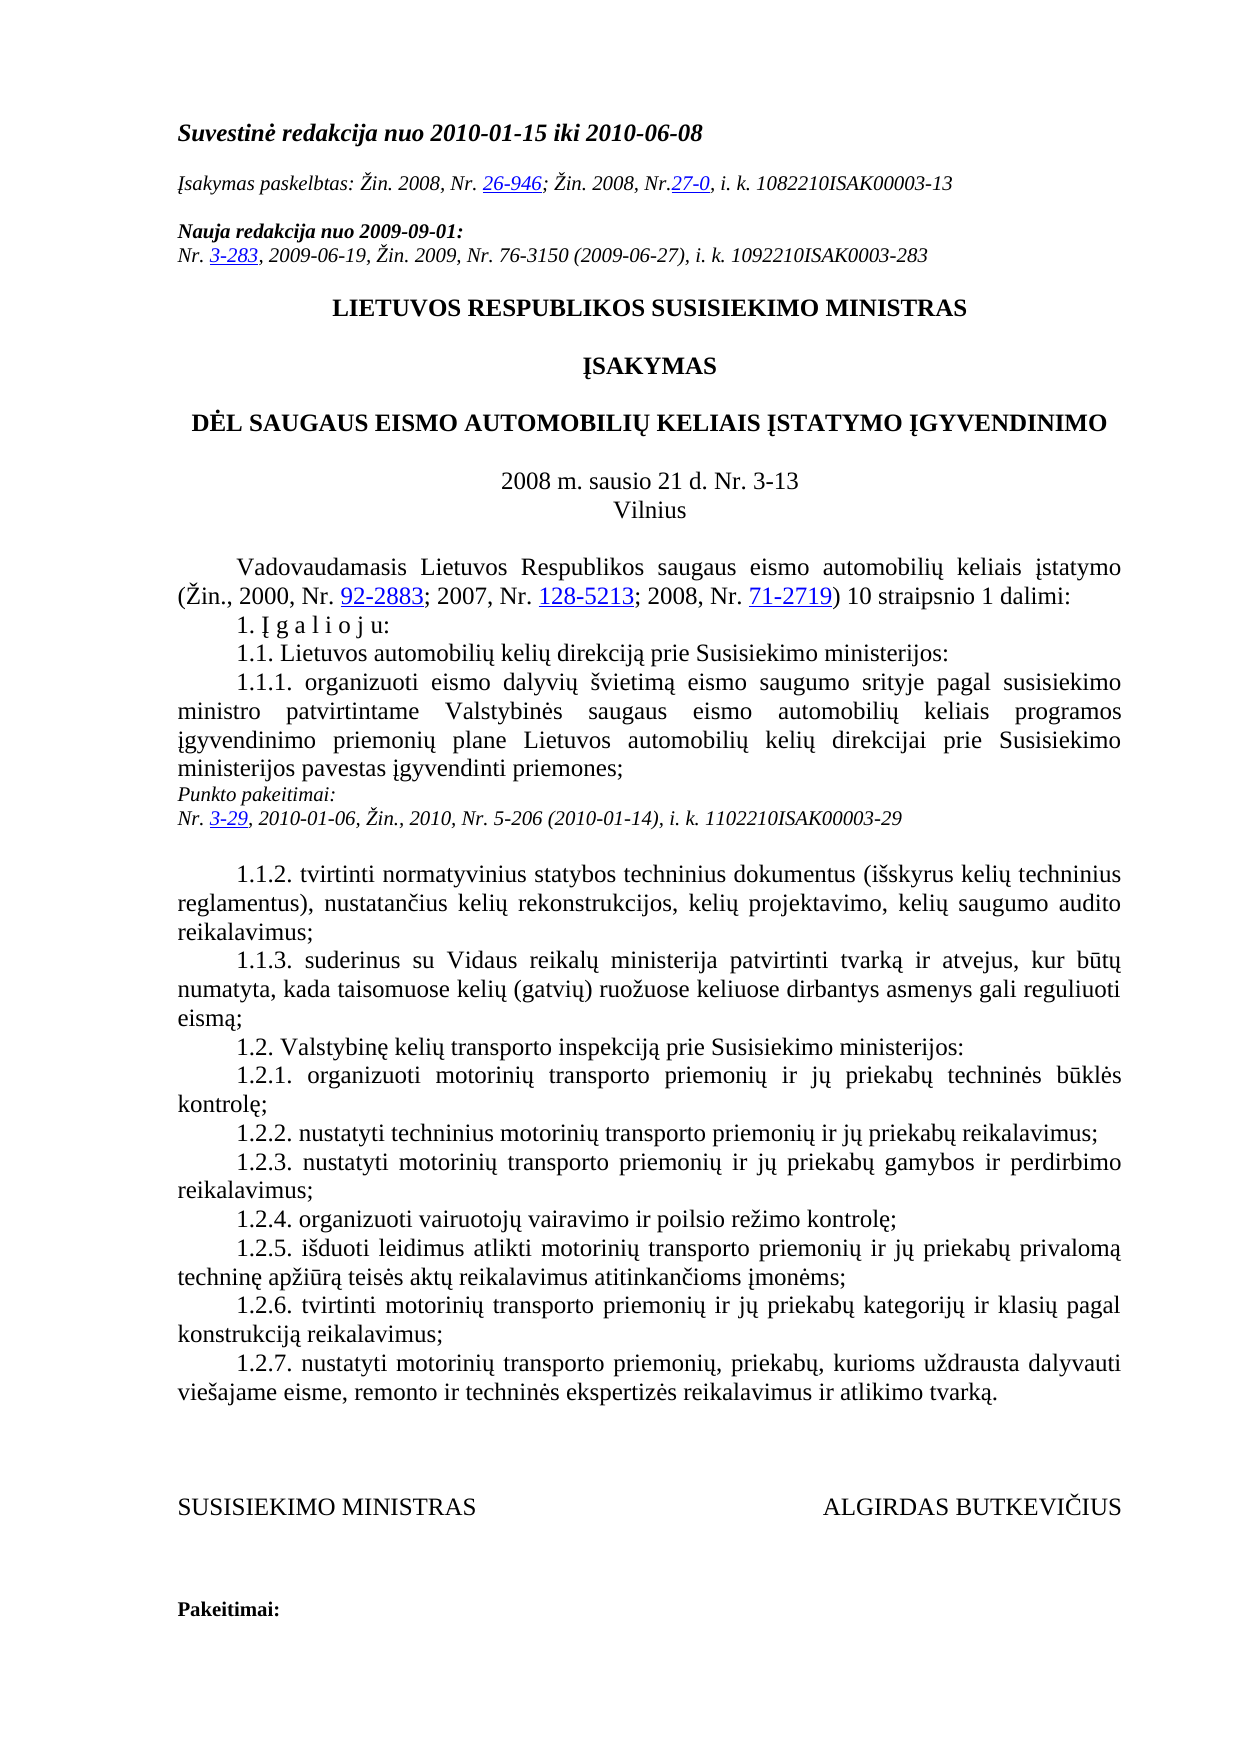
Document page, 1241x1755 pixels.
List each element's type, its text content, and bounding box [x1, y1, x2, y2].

text 1.2.2. nustatyti techninius motorinių transporto priemonių ir jų priekabų reikalavimus; [177, 1118, 1122, 1147]
text 1.1. Lietuvos automobilių kelių direkciją prie Susisiekimo ministerijos: [177, 638, 1122, 667]
text 1. Įgalioju: [177, 610, 1122, 638]
text Įsakymas paskelbtas: Žin. 2008, Nr. 26-946; Žin. 2008, Nr.27-0, i. k. 1082210ISAK00003-13 [177, 171, 1122, 195]
text 1.1.3. suderinus su Vidaus reikalų ministerija patvirtinti tvarką ir atvejus, kur būtų numatyta, kada taisomuose kelių (gatvių) ruožuose keliuose dirbantys asmenys gali reguliuoti eismą; [177, 945, 1122, 1032]
text Nr. 3-29, 2010-01-06, Žin., 2010, Nr. 5-206 (2010-01-14), i. k. 1102210ISAK00003-29 [177, 806, 1122, 830]
text 1.2.5. išduoti leidimus atlikti motorinių transporto priemonių ir jų priekabų privalomą techninę apžiūrą teisės aktų reikalavimus atitinkančioms įmonėms; [177, 1233, 1122, 1290]
text Nr. 3-283, 2009-06-19, Žin. 2009, Nr. 76-3150 (2009-06-27), i. k. 1092210ISAK0003-283 [177, 243, 1122, 267]
text Suvestinė redakcija nuo 2010-01-15 iki 2010-06-08 [177, 118, 1122, 147]
text SUSISIEKIMO MINISTRAS ALGIRDAS BUTKEVIČIUS [177, 1492, 1122, 1520]
text 1.2.4. organizuoti vairuotojų vairavimo ir poilsio režimo kontrolę; [177, 1204, 1122, 1233]
text Vilnius [177, 495, 1122, 523]
text ĮSAKYMAS [177, 351, 1122, 380]
text 1.1.2. tvirtinti normatyvinius statybos techninius dokumentus (išskyrus kelių techninius reglamentus), nustatančius kelių rekonstrukcijos, kelių projektavimo, kelių saugumo audito reikalavimus; [177, 859, 1122, 945]
text 1.2.3. nustatyti motorinių transporto priemonių ir jų priekabų gamybos ir perdirbimo reikalavimus; [177, 1147, 1122, 1204]
text Pakeitimai: [177, 1597, 1122, 1621]
text 1.2.6. tvirtinti motorinių transporto priemonių ir jų priekabų kategorijų ir klasių pagal konstrukciją reikalavimus; [177, 1290, 1122, 1348]
text Punkto pakeitimai: [177, 782, 1122, 806]
text 1.2.1. organizuoti motorinių transporto priemonių ir jų priekabų techninės būklės kontrolę; [177, 1060, 1122, 1118]
text Nauja redakcija nuo 2009-09-01: [177, 219, 1122, 243]
text Vadovaudamasis Lietuvos Respublikos saugaus eismo automobilių keliais įstatymo (Žin., 2000, Nr. 92-2883; 2007, Nr. 128-5213; 2008, Nr. 71-2719) 10 straipsnio 1 dalimi: [177, 552, 1122, 610]
text LIETUVOS RESPUBLIKOS SUSISIEKIMO MINISTRAS [177, 293, 1122, 322]
text 1.2. Valstybinę kelių transporto inspekciją prie Susisiekimo ministerijos: [177, 1032, 1122, 1060]
text 1.2.7. nustatyti motorinių transporto priemonių, priekabų, kurioms uždrausta dalyvauti viešajame eisme, remonto ir techninės ekspertizės reikalavimus ir atlikimo tvarką. [177, 1348, 1122, 1405]
text 2008 m. sausio 21 d. Nr. 3-13 [177, 466, 1122, 495]
text 1.1.1. organizuoti eismo dalyvių švietimą eismo saugumo srityje pagal susisiekimo ministro patvirtintame Valstybinės saugaus eismo automobilių keliais programos įgyvendinimo priemonių plane Lietuvos automobilių kelių direkcijai prie Susisiekimo ministerijos pavestas įgyvendinti priemones; [177, 667, 1122, 782]
text DĖL SAUGAUS EISMO AUTOMOBILIŲ KELIAIS ĮSTATYMO ĮGYVENDINIMO [177, 408, 1122, 437]
